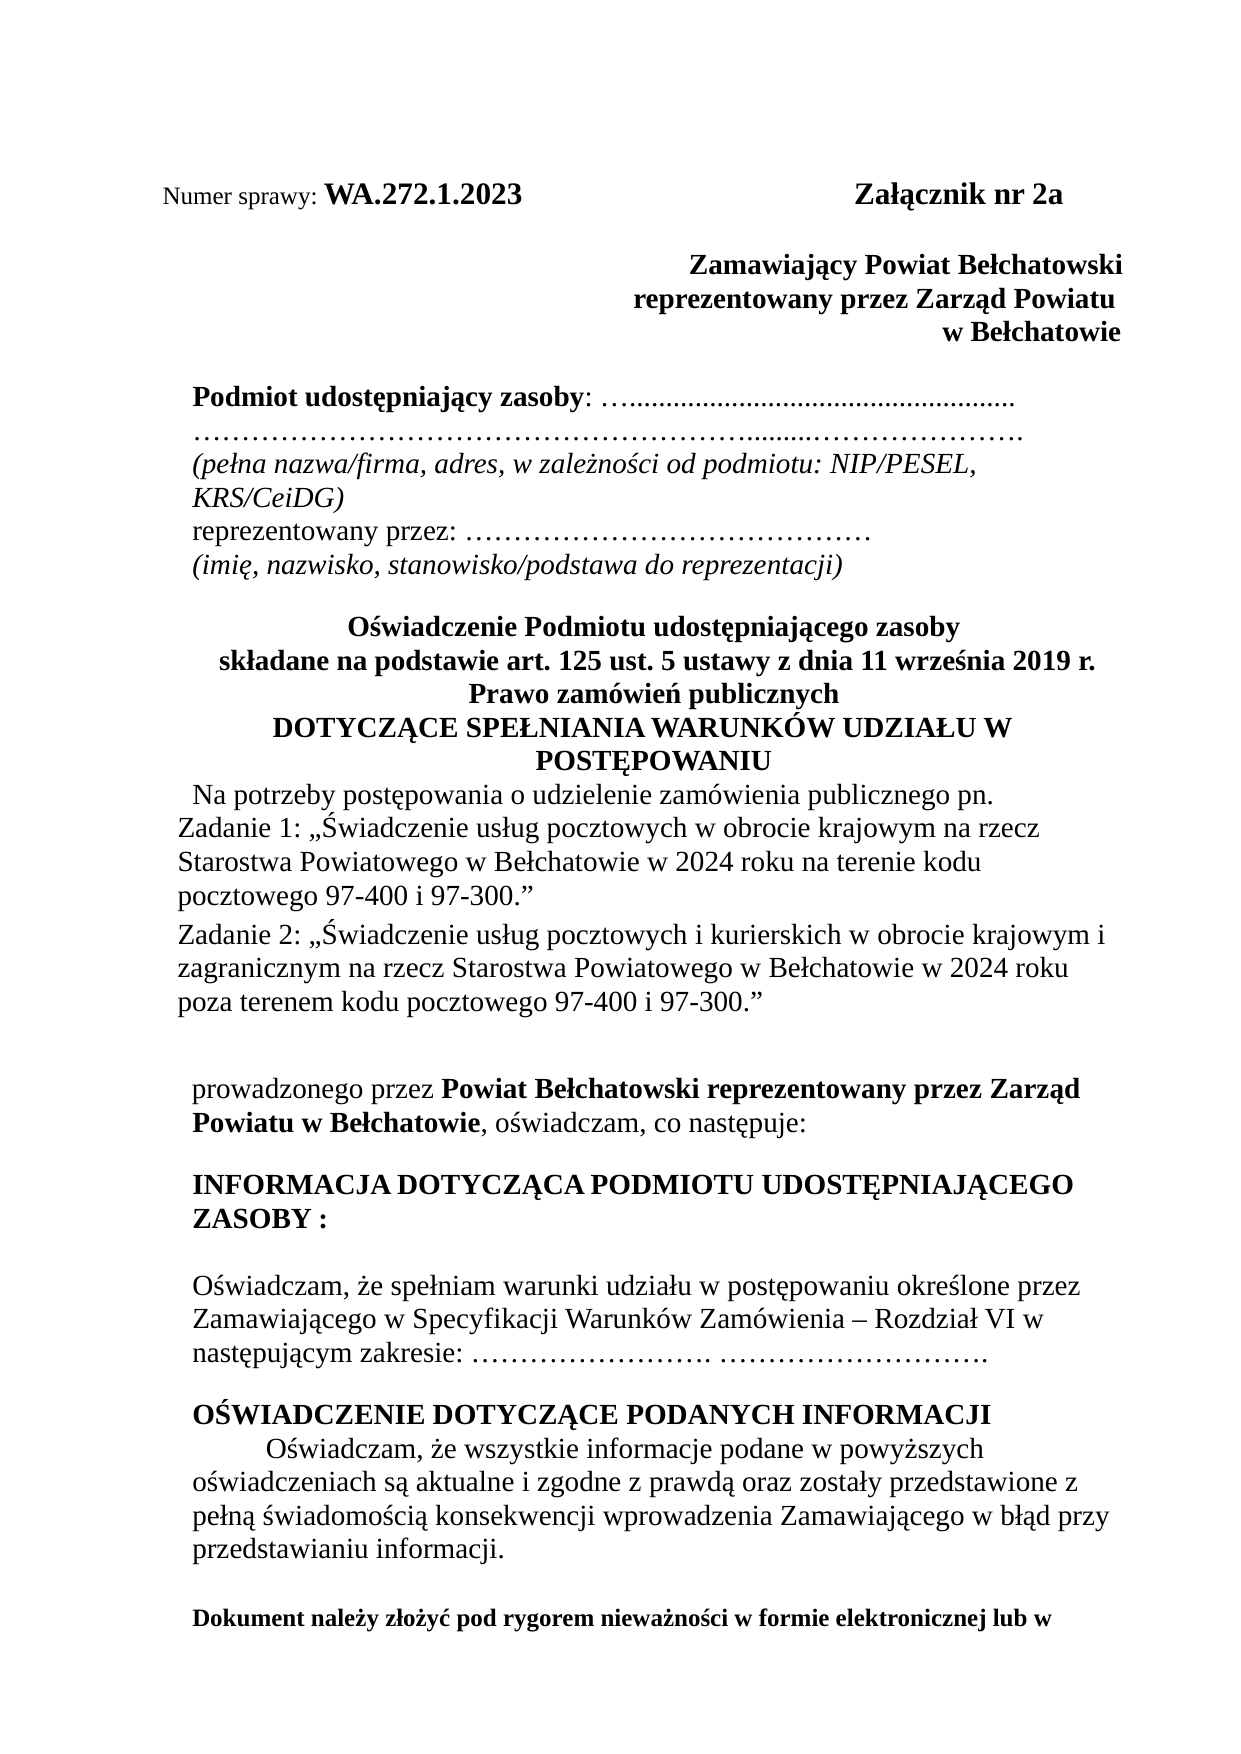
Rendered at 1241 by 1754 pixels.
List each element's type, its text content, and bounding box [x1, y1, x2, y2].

text Podmiot udostępniający zasoby: …..................................................... ………………………………………………….........…………………. [162, 377, 1123, 446]
list Zadanie 1: „Świadczenie usług pocztowych w obrocie krajowym na rzecz Starostwa Powiatowego w Bełchatowie w 2024 roku na terenie kodu pocztowego 97-400 i 97-300.” [177, 811, 1117, 911]
text INFORMACJA DOTYCZĄCA PODMIOTU UDOSTĘPNIAJĄCEGO ZASOBY : [162, 1167, 1123, 1234]
text Dokument należy złożyć pod rygorem nieważności w formie elektronicznej lub w [162, 1599, 1123, 1632]
text Zamawiający Powiat Bełchatowski [159, 247, 1123, 281]
text Numer sprawy: WA.272.1.2023 Załącznik nr 2a [162, 176, 1123, 247]
text DOTYCZĄCE SPEŁNIANIA WARUNKÓW UDZIAŁU W POSTĘPOWANIU [162, 710, 1123, 777]
list Zadanie 2: „Świadczenie usług pocztowych i kurierskich w obrocie krajowym i zagranicznym na rzecz Starostwa Powiatowego w Bełchatowie w 2024 roku poza terenem kodu pocztowego 97-400 i 97-300.” [177, 917, 1117, 1018]
text (imię, nazwisko, stanowisko/podstawa do reprezentacji) [162, 547, 1123, 581]
text (pełna nazwa/firma, adres, w zależności od podmiotu: NIP/PESEL, KRS/CeiDG) [162, 446, 1123, 513]
text reprezentowany przez Zarząd Powiatu [162, 281, 1123, 314]
text reprezentowany przez: …………………………………… [162, 513, 1123, 547]
text prowadzonego przez Powiat Bełchatowski reprezentowany przez Zarząd Powiatu w Bełchatowie, oświadczam, co następuje: [162, 1072, 1123, 1139]
text OŚWIADCZENIE DOTYCZĄCE PODANYCH INFORMACJI [162, 1397, 1123, 1431]
text w Bełchatowie [162, 314, 1123, 348]
text Oświadczenie Podmiotu udostępniającego zasoby [162, 609, 1123, 643]
text składane na podstawie art. 125 ust. 5 ustawy z dnia 11 września 2019 r. Prawo zamówień publicznych [162, 643, 1123, 710]
text Na potrzeby postępowania o udzielenie zamówienia publicznego pn. [162, 777, 1123, 811]
text Oświadczam, że wszystkie informacje podane w powyższych oświadczeniach są aktualne i zgodne z prawdą oraz zostały przedstawione z pełną świadomością konsekwencji wprowadzenia Zamawiającego w błąd przy przedstawianiu informacji. [162, 1431, 1123, 1565]
text Oświadczam, że spełniam warunki udziału w postępowaniu określone przez Zamawiającego w Specyfikacji Warunków Zamówienia – Rozdział VI w następującym zakresie: ……………………. ………………………. [162, 1268, 1123, 1369]
